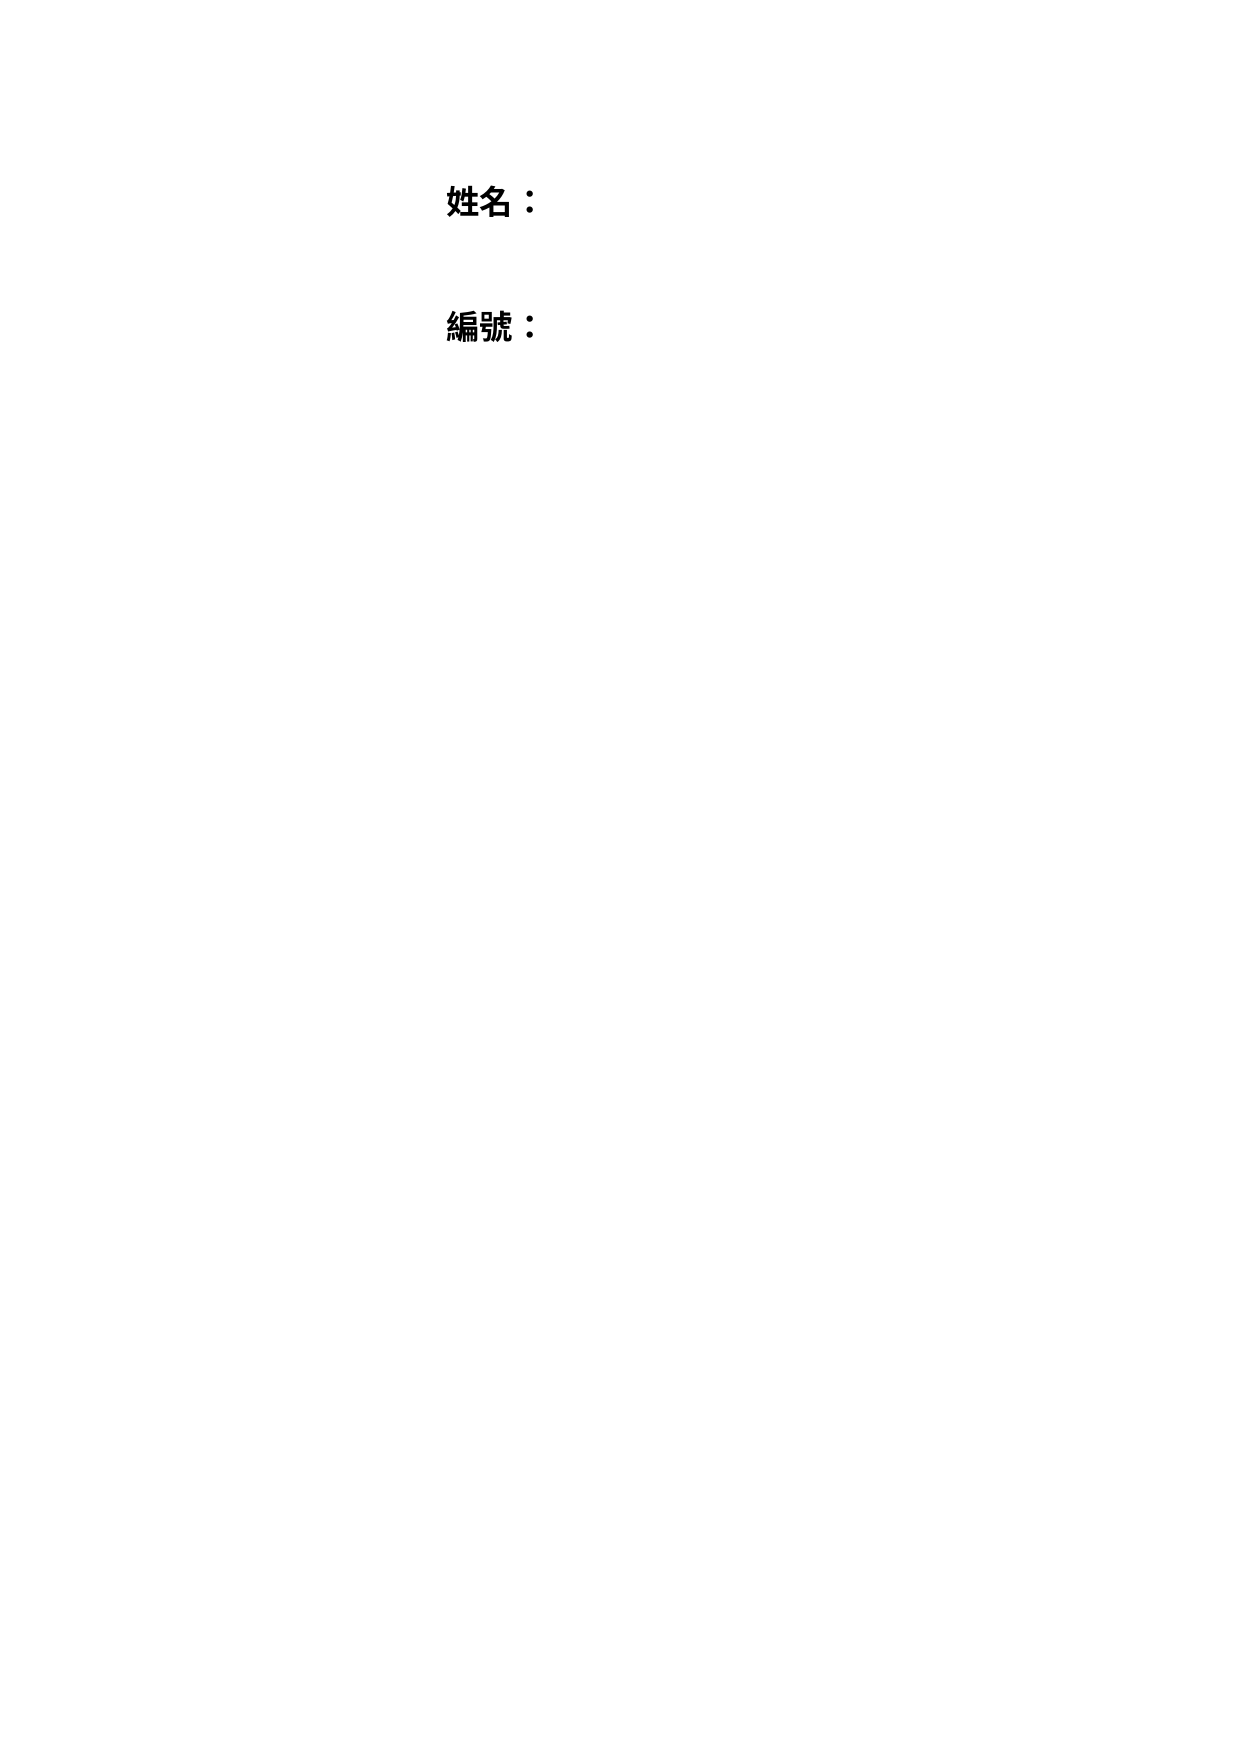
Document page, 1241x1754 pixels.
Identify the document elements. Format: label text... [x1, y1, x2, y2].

text 姓名： [112, 158, 1128, 221]
text 編號： [112, 283, 1128, 346]
